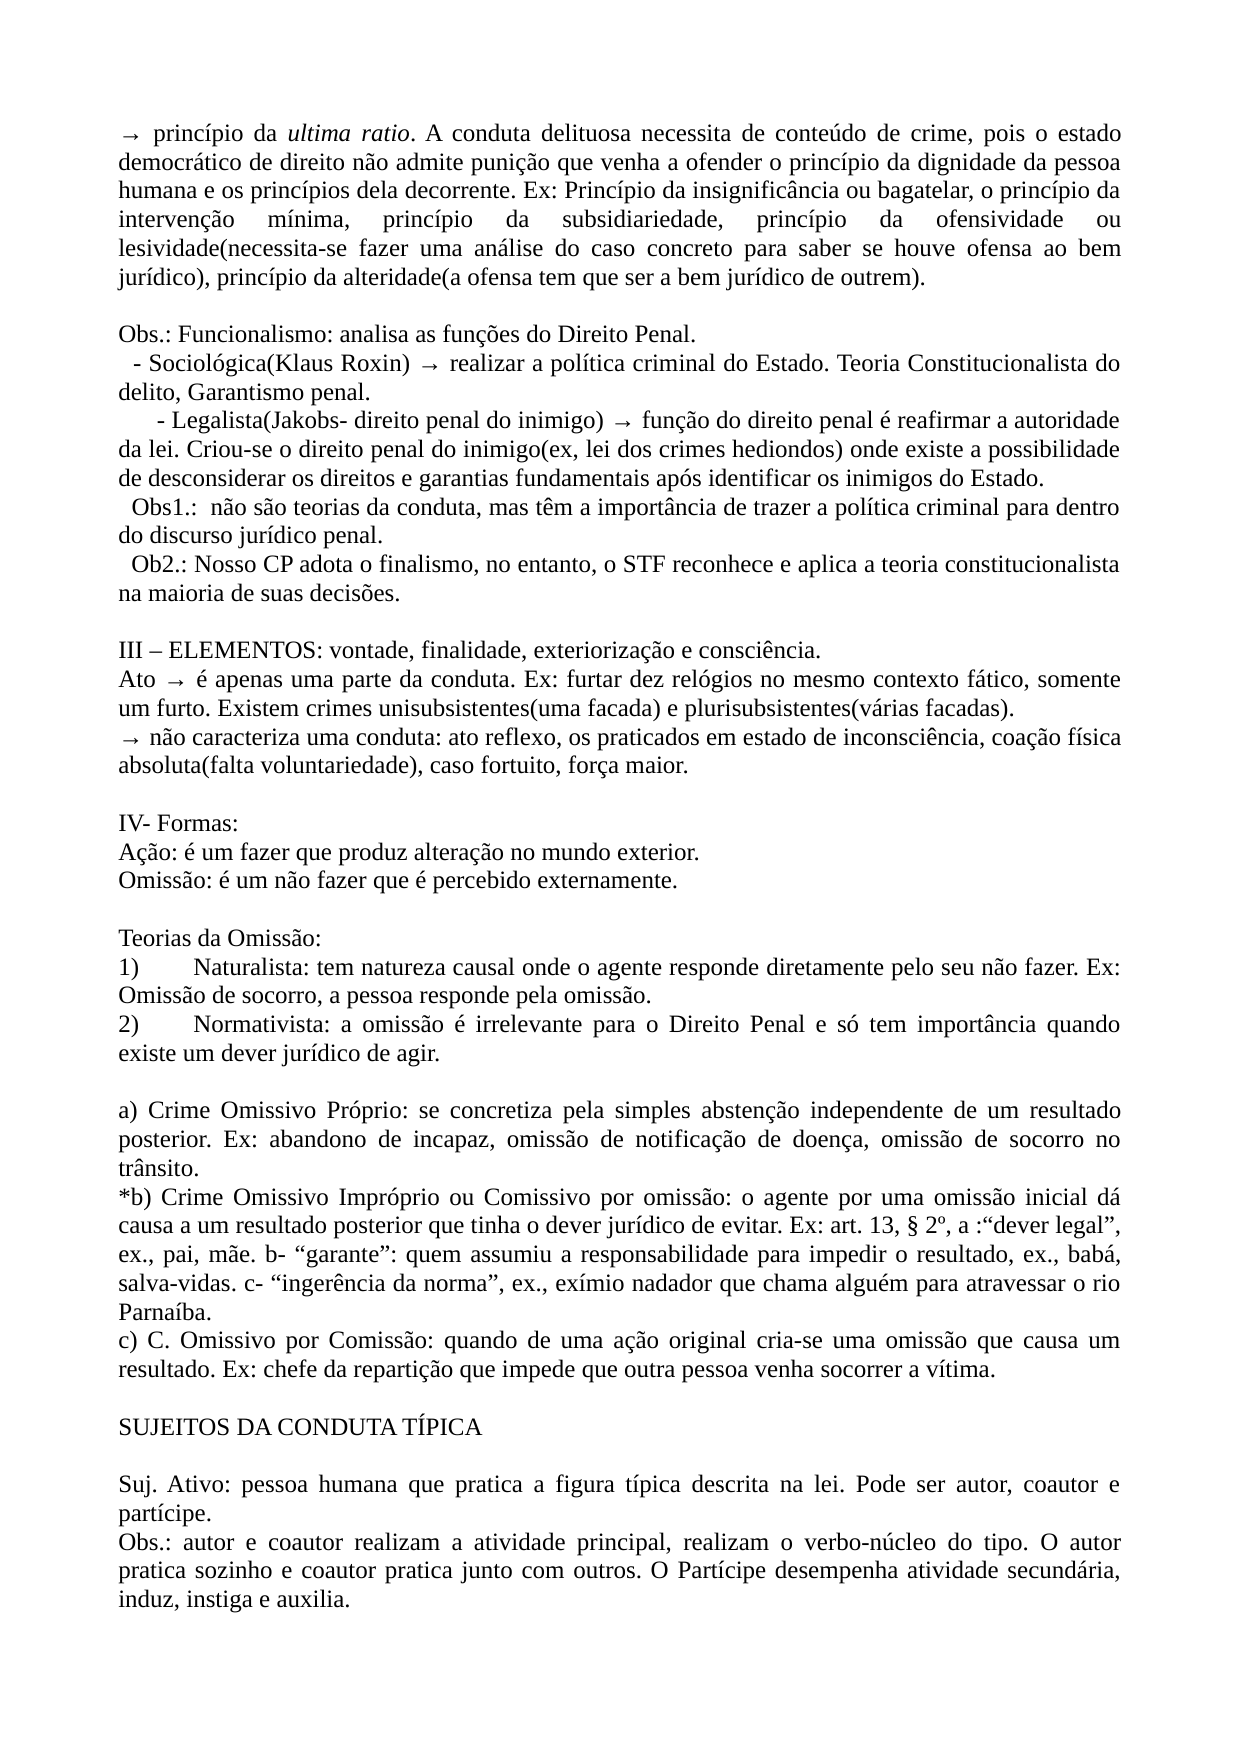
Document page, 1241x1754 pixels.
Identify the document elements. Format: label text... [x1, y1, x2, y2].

list Normativista: a omissão é irrelevante para o Direito Penal e só tem importância quando existe um dever jurídico de agir. [118, 1009, 1122, 1067]
list c) C. Omissivo por Comissão: quando de uma ação original cria-se uma omissão que causa um resultado. Ex: chefe da repartição que impede que outra pessoa venha socorrer a vítima. [118, 1326, 1122, 1383]
text III – ELEMENTOS: vontade, finalidade, exteriorização e consciência. [118, 636, 1122, 664]
list Obs1.: não são teorias da conduta, mas têm a importância de trazer a política criminal para dentro do discurso jurídico penal. [118, 492, 1122, 549]
text Ação: é um fazer que produz alteração no mundo exterior. [118, 837, 1122, 866]
list - Sociológica(Klaus Roxin) → realizar a política criminal do Estado. Teoria Constitucionalista do delito, Garantismo penal. [118, 348, 1122, 406]
list Naturalista: tem natureza causal onde o agente responde diretamente pelo seu não fazer. Ex: Omissão de socorro, a pessoa responde pela omissão. [118, 952, 1122, 1009]
text Omissão: é um não fazer que é percebido externamente. [118, 866, 1122, 894]
text *b) Crime Omissivo Impróprio ou Comissivo por omissão: o agente por uma omissão inicial dá causa a um resultado posterior que tinha o dever jurídico de evitar. Ex: art. 13, § 2º, a :“dever legal”, ex., pai, mãe. b- “garante”: quem assumiu a responsabilidade para impedir o resultado, ex., babá, salva-vidas. c- “ingerência da norma”, ex., exímio nadador que chama alguém para atravessar o rio Parnaíba. [118, 1182, 1122, 1326]
text → não caracteriza uma conduta: ato reflexo, os praticados em estado de inconsciência, coação física absoluta(falta voluntariedade), caso fortuito, força maior. [118, 722, 1122, 779]
text Obs.: autor e coautor realizam a atividade principal, realizam o verbo-núcleo do tipo. O autor pratica sozinho e coautor pratica junto com outros. O Partícipe desempenha atividade secundária, induz, instiga e auxilia. [118, 1527, 1122, 1613]
list → princípio da ultima ratio. A conduta delituosa necessita de conteúdo de crime, pois o estado democrático de direito não admite punição que venha a ofender o princípio da dignidade da pessoa humana e os princípios dela decorrente. Ex: Princípio da insignificância ou bagatelar, o princípio da intervenção mínima, princípio da subsidiariedade, princípio da ofensividade ou lesividade(necessita-se fazer uma análise do caso concreto para saber se houve ofensa ao bem jurídico), princípio da alteridade(a ofensa tem que ser a bem jurídico de outrem). [118, 118, 1122, 291]
text Ato → é apenas uma parte da conduta. Ex: furtar dez relógios no mesmo contexto fático, somente um furto. Existem crimes unisubsistentes(uma facada) e plurisubsistentes(várias facadas). [118, 664, 1122, 722]
text a) Crime Omissivo Próprio: se concretiza pela simples abstenção independente de um resultado posterior. Ex: abandono de incapaz, omissão de notificação de doença, omissão de socorro no trânsito. [118, 1096, 1122, 1182]
text SUJEITOS DA CONDUTA TÍPICA [118, 1412, 1122, 1441]
text IV- Formas: [118, 808, 1122, 837]
list Obs.: Funcionalismo: analisa as funções do Direito Penal. [118, 319, 1122, 348]
list - Legalista(Jakobs- direito penal do inimigo) → função do direito penal é reafirmar a autoridade da lei. Criou-se o direito penal do inimigo(ex, lei dos crimes hediondos) onde existe a possibilidade de desconsiderar os direitos e garantias fundamentais após identificar os inimigos do Estado. [118, 406, 1122, 492]
list Ob2.: Nosso CP adota o finalismo, no entanto, o STF reconhece e aplica a teoria constitucionalista na maioria de suas decisões. [118, 549, 1122, 607]
text Teorias da Omissão: [118, 923, 1122, 952]
text Suj. Ativo: pessoa humana que pratica a figura típica descrita na lei. Pode ser autor, coautor e partícipe. [118, 1469, 1122, 1527]
